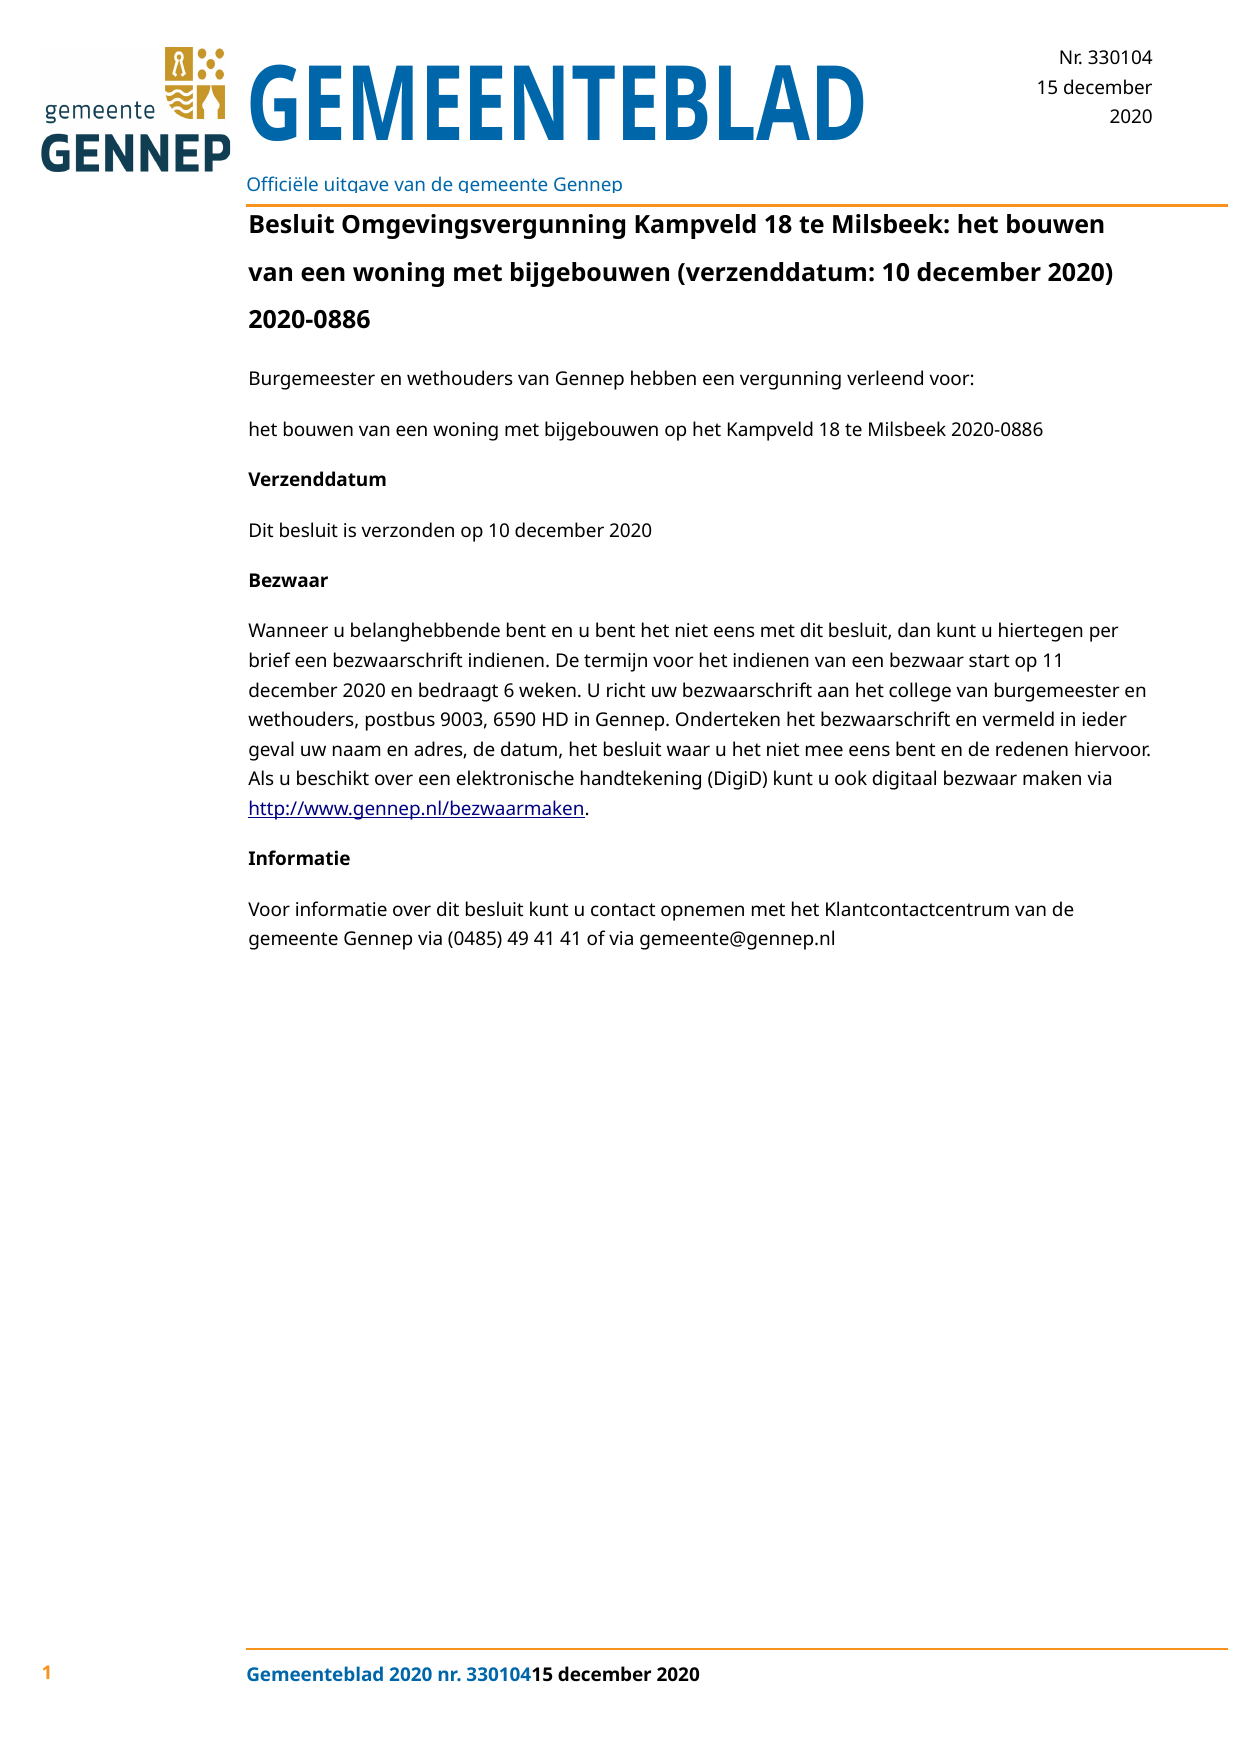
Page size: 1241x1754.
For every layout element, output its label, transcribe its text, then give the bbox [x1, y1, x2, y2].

text Dit besluit is verzonden op 10 december 2020 [248, 517, 1152, 542]
text Informatie [248, 846, 1152, 871]
text Besluit Omgevingsvergunning Kampveld 18 te Milsbeek: het bouwen van een woning met bijgebouwen (verzenddatum: 10 december 2020) 2020-0886 [248, 207, 1152, 336]
text Verzenddatum [248, 466, 1152, 492]
text Burgemeester en wethouders van Gennep hebben een vergunning verleend voor: [248, 366, 1152, 391]
text Voor informatie over dit besluit kunt u contact opnemen met het Klantcontactcentrum van de gemeente Gennep via (0485) 49 41 41 of via gemeente@gennep.nl [248, 896, 1152, 951]
picture [41, 47, 231, 172]
text het bouwen van een woning met bijgebouwen op het Kampveld 18 te Milsbeek 2020-0886 [248, 416, 1152, 442]
text Wanneer u belanghebbende bent en u bent het niet eens met dit besluit, dan kunt u hiertegen per brief een bezwaarschrift indienen. De termijn voor het indienen van een bezwaar start op 11 december 2020 en bedraagt 6 weken. U richt uw bezwaarschrift aan het college van burgemeester en wethouders, postbus 9003, 6590 HD in Gennep. Onderteken het bezwaarschrift en vermeld in ieder geval uw naam en adres, de datum, het besluit waar u het niet mee eens bent en de redenen hiervoor. Als u beschikt over een elektronische handtekening (DigiD) kunt u ook digitaal bezwaar maken via http://www.gennep.nl/bezwaarmaken. [248, 618, 1152, 821]
text Bezwaar [248, 567, 1152, 593]
